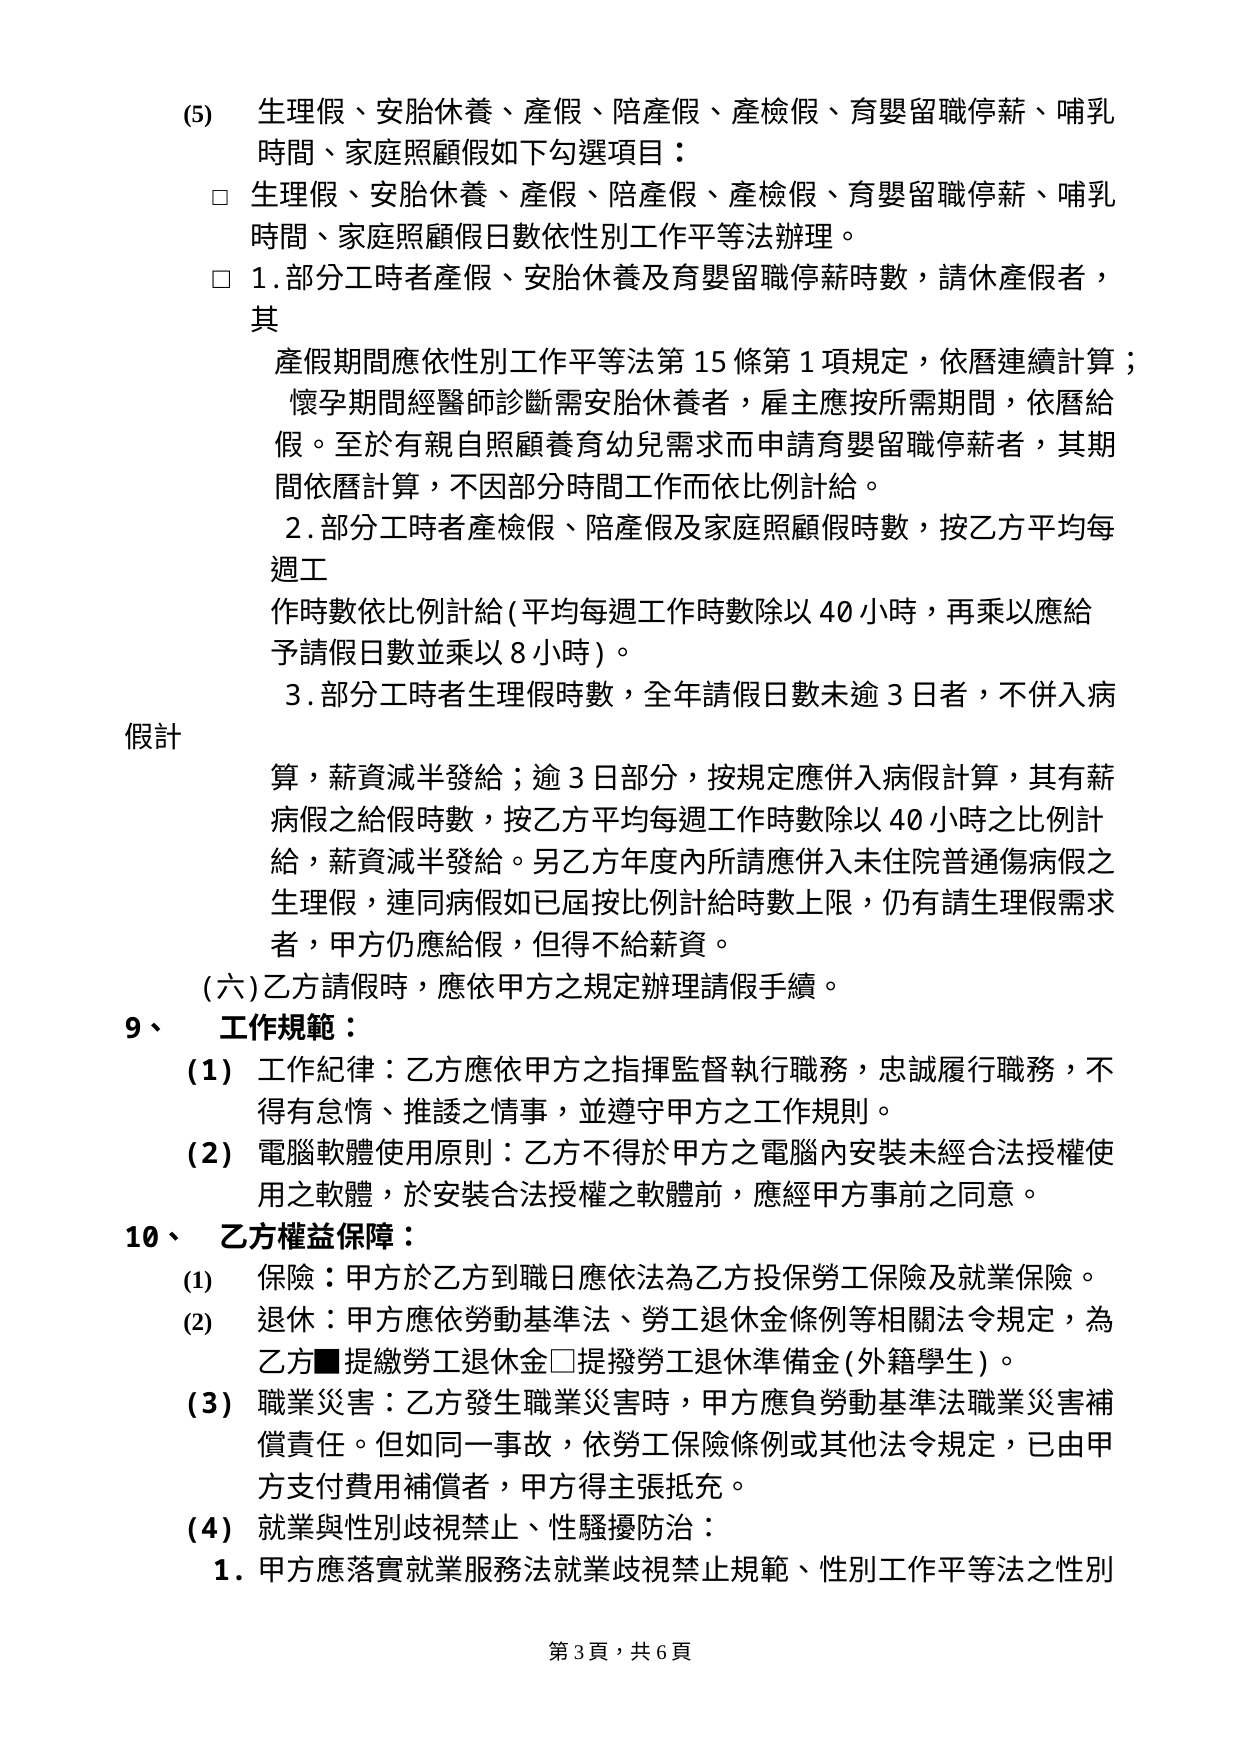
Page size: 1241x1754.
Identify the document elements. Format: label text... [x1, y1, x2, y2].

list 電腦軟體使用原則：乙方不得於甲方之電腦內安裝未經合法授權使用之軟體，於安裝合法授權之軟體前，應經甲方事前之同意。 [183, 1130, 1116, 1214]
list 職業災害：乙方發生職業災害時，甲方應負勞動基準法職業災害補償責任。但如同一事故，依勞工保險條例或其他法令規定，已由甲方支付費用補償者，甲方得主張抵充。 [183, 1380, 1116, 1505]
text 2.部分工時者產檢假、陪產假及家庭照顧假時數，按乙方平均每週工 [124, 505, 1116, 589]
list 生理假、安胎休養、產假、陪產假、產檢假、育嬰留職停薪、哺乳時間、家庭照顧假日數依性別工作平等法辦理。 [212, 172, 1116, 255]
list 甲方應落實就業服務法就業歧視禁止規範、性別工作平等法之性別 [213, 1547, 1116, 1589]
text 3.部分工時者生理假時數，全年請假日數未逾3日者，不併入病假計 [124, 672, 1116, 755]
list 就業與性別歧視禁止、性騷擾防治： [183, 1505, 1116, 1547]
list 保險：甲方於乙方到職日應依法為乙方投保勞工保險及就業保險。 [183, 1255, 1116, 1297]
list 工作規範： [124, 1005, 1116, 1047]
list 1.部分工時者產假、安胎休養及育嬰留職停薪時數，請休產假者，其 [212, 255, 1116, 339]
text 給，薪資減半發給。另乙方年度內所請應併入未住院普通傷病假之 [124, 839, 1116, 880]
text 病假之給假時數，按乙方平均每週工作時數除以40小時之比例計 [124, 797, 1116, 839]
text 者，甲方仍應給假，但得不給薪資。 [124, 922, 1116, 964]
list 退休：甲方應依勞動基準法、勞工退休金條例等相關法令規定，為乙方提繳勞工退休金□提撥勞工退休準備金(外籍學生)。 [183, 1297, 1116, 1380]
text 予請假日數並乘以8小時)。 [124, 630, 1116, 672]
list 生理假、安胎休養、產假、陪產假、產檢假、育嬰留職停薪、哺乳時間、家庭照顧假如下勾選項目： [183, 89, 1116, 172]
text 產假期間應依性別工作平等法第15條第1項規定，依曆連續計算； 懷孕期間經醫師診斷需安胎休養者，雇主應按所需期間，依曆給 假。至於有親自照顧養育幼兒需求而申請育嬰留職停薪者，其期間依曆計算，不因部分時間工作而依比例計給。 [274, 339, 1116, 505]
list 工作紀律：乙方應依甲方之指揮監督執行職務，忠誠履行職務，不得有怠惰、推諉之情事，並遵守甲方之工作規則。 [183, 1047, 1116, 1130]
text 作時數依比例計給(平均每週工作時數除以40小時，再乘以應給 [124, 589, 1116, 630]
list 乙方權益保障： [124, 1214, 1116, 1255]
text (六)乙方請假時，應依甲方之規定辦理請假手續。 [169, 964, 1116, 1005]
text 生理假，連同病假如已屆按比例計給時數上限，仍有請生理假需求 [124, 880, 1116, 922]
text 算，薪資減半發給；逾3日部分，按規定應併入病假計算，其有薪 [124, 755, 1116, 797]
